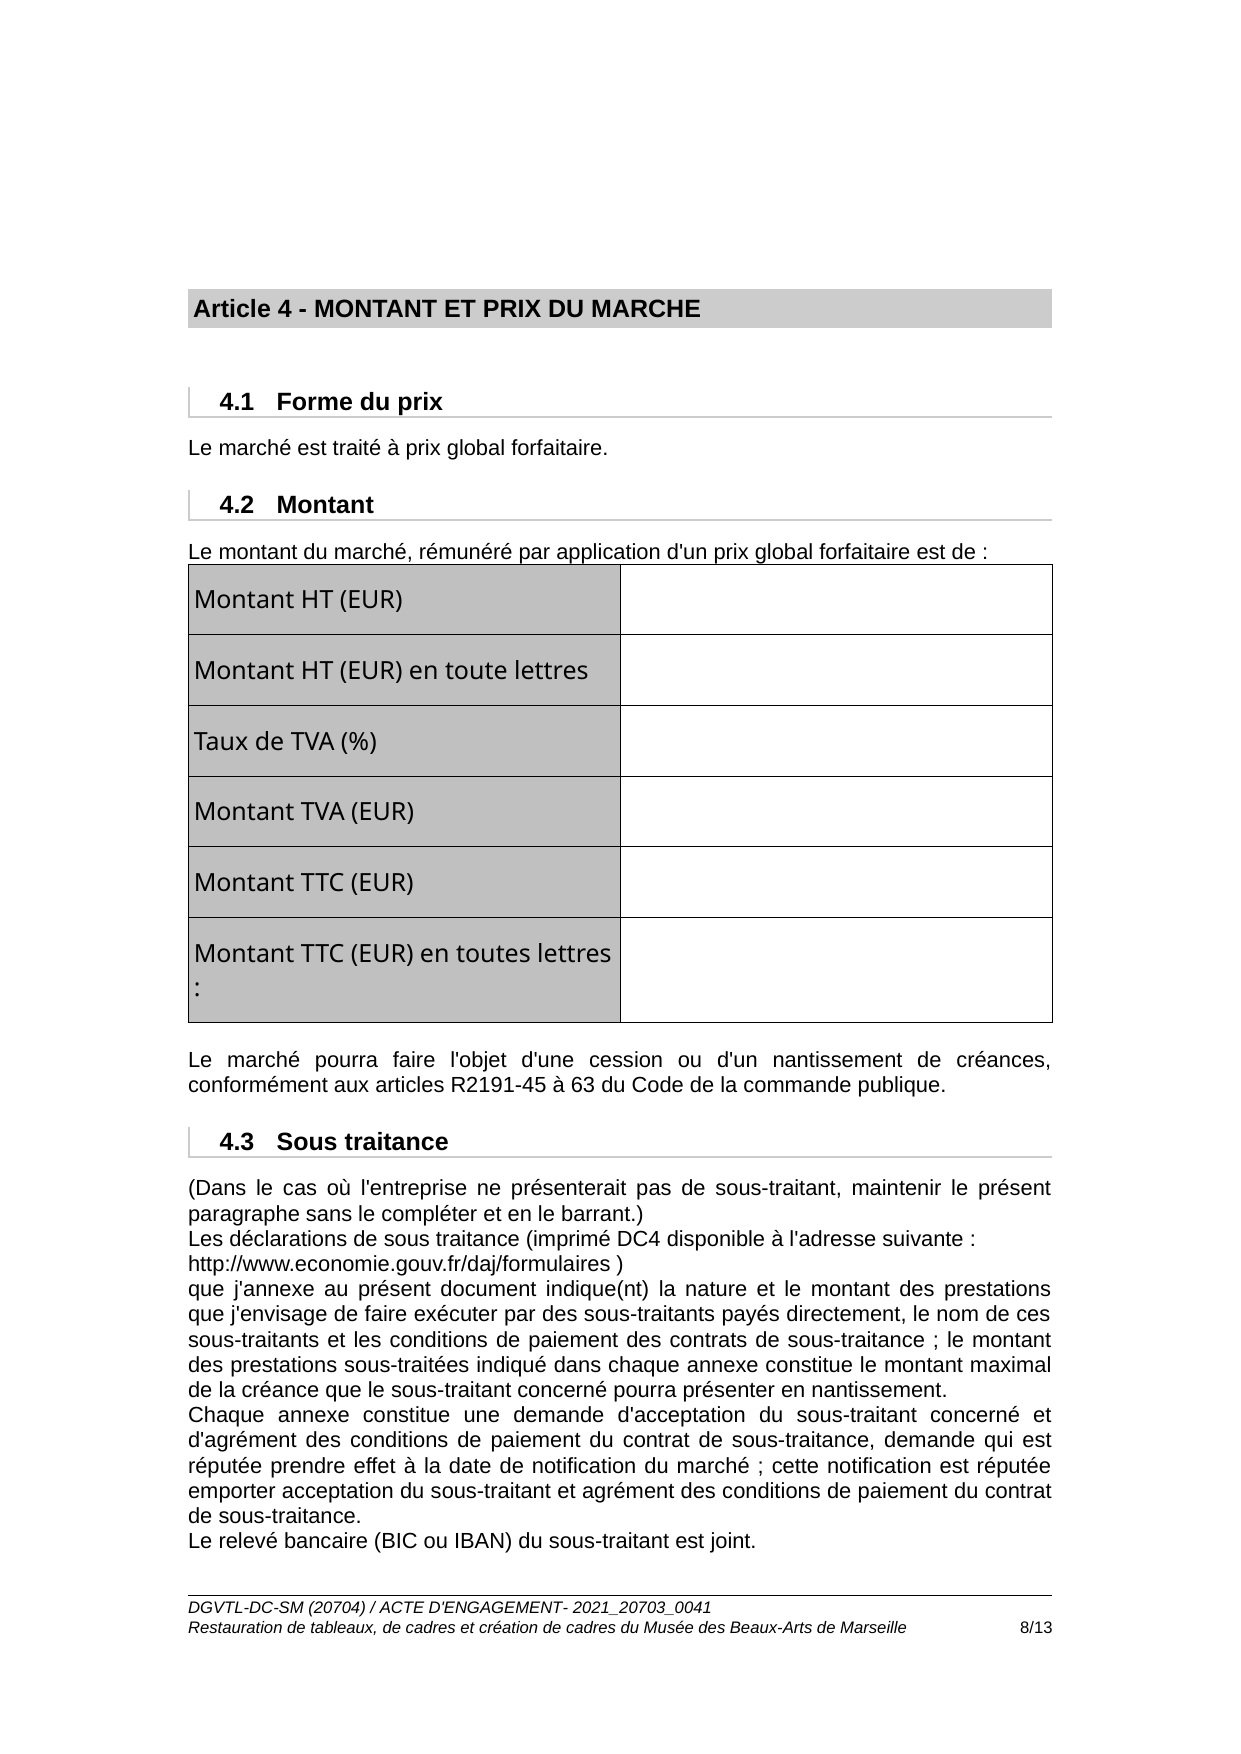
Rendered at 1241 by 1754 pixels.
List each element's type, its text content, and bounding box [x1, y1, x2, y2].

table_cell [621, 847, 1052, 917]
table_cell [621, 706, 1052, 776]
table_cell [621, 777, 1052, 846]
table_header [621, 565, 1052, 634]
subtitle Forme du prix [190, 387, 1052, 416]
text Le marché est traité à prix global forfaitaire. [188, 435, 1052, 461]
table_cell Montant TTC (EUR) [189, 847, 620, 917]
table_cell Montant TVA (EUR) [189, 777, 620, 846]
subtitle Sous traitance [190, 1127, 1052, 1156]
text Chaque annexe constitue une demande d'acceptation du sous-traitant concerné et d'agrément des conditions de paiement du contrat de sous-traitance, demande qui est réputée prendre effet à la date de notification du marché ; cette notification est réputée emporter acceptation du sous-traitant et agrément des conditions de paiement du contrat de sous-traitance. [188, 1402, 1052, 1528]
subtitle MONTANT ET PRIX DU MARCHE [190, 291, 1050, 326]
text que j'annexe au présent document indique(nt) la nature et le montant des prestations que j'envisage de faire exécuter par des sous-traitants payés directement, le nom de ces sous-traitants et les conditions de paiement des contrats de sous-traitance ; le montant des prestations sous-traitées indiqué dans chaque annexe constitue le montant maximal de la créance que le sous-traitant concerné pourra présenter en nantissement. [188, 1276, 1052, 1402]
table_cell Montant TTC (EUR) en toutes lettres : [189, 918, 620, 1022]
text (Dans le cas où l'entreprise ne présenterait pas de sous-traitant, maintenir le présent paragraphe sans le compléter et en le barrant.) [188, 1175, 1052, 1226]
table_cell [621, 635, 1052, 705]
text Le relevé bancaire (BIC ou IBAN) du sous-traitant est joint. [188, 1528, 1052, 1553]
subtitle Montant [190, 490, 1052, 519]
table_cell Taux de TVA (%) [189, 706, 620, 776]
table_cell [621, 918, 1052, 1022]
table_header Montant HT (EUR) [189, 565, 620, 634]
text Le montant du marché, rémunéré par application d'un prix global forfaitaire est de : [188, 538, 1052, 564]
table_cell Montant HT (EUR) en toute lettres [189, 635, 620, 705]
text Les déclarations de sous traitance (imprimé DC4 disponible à l'adresse suivante : [188, 1226, 1052, 1251]
text http://www.economie.gouv.fr/daj/formulaires ) [188, 1251, 1052, 1276]
text Le marché pourra faire l'objet d'une cession ou d'un nantissement de créances, conformément aux articles R2191-45 à 63 du Code de la commande publique. [188, 1047, 1052, 1097]
